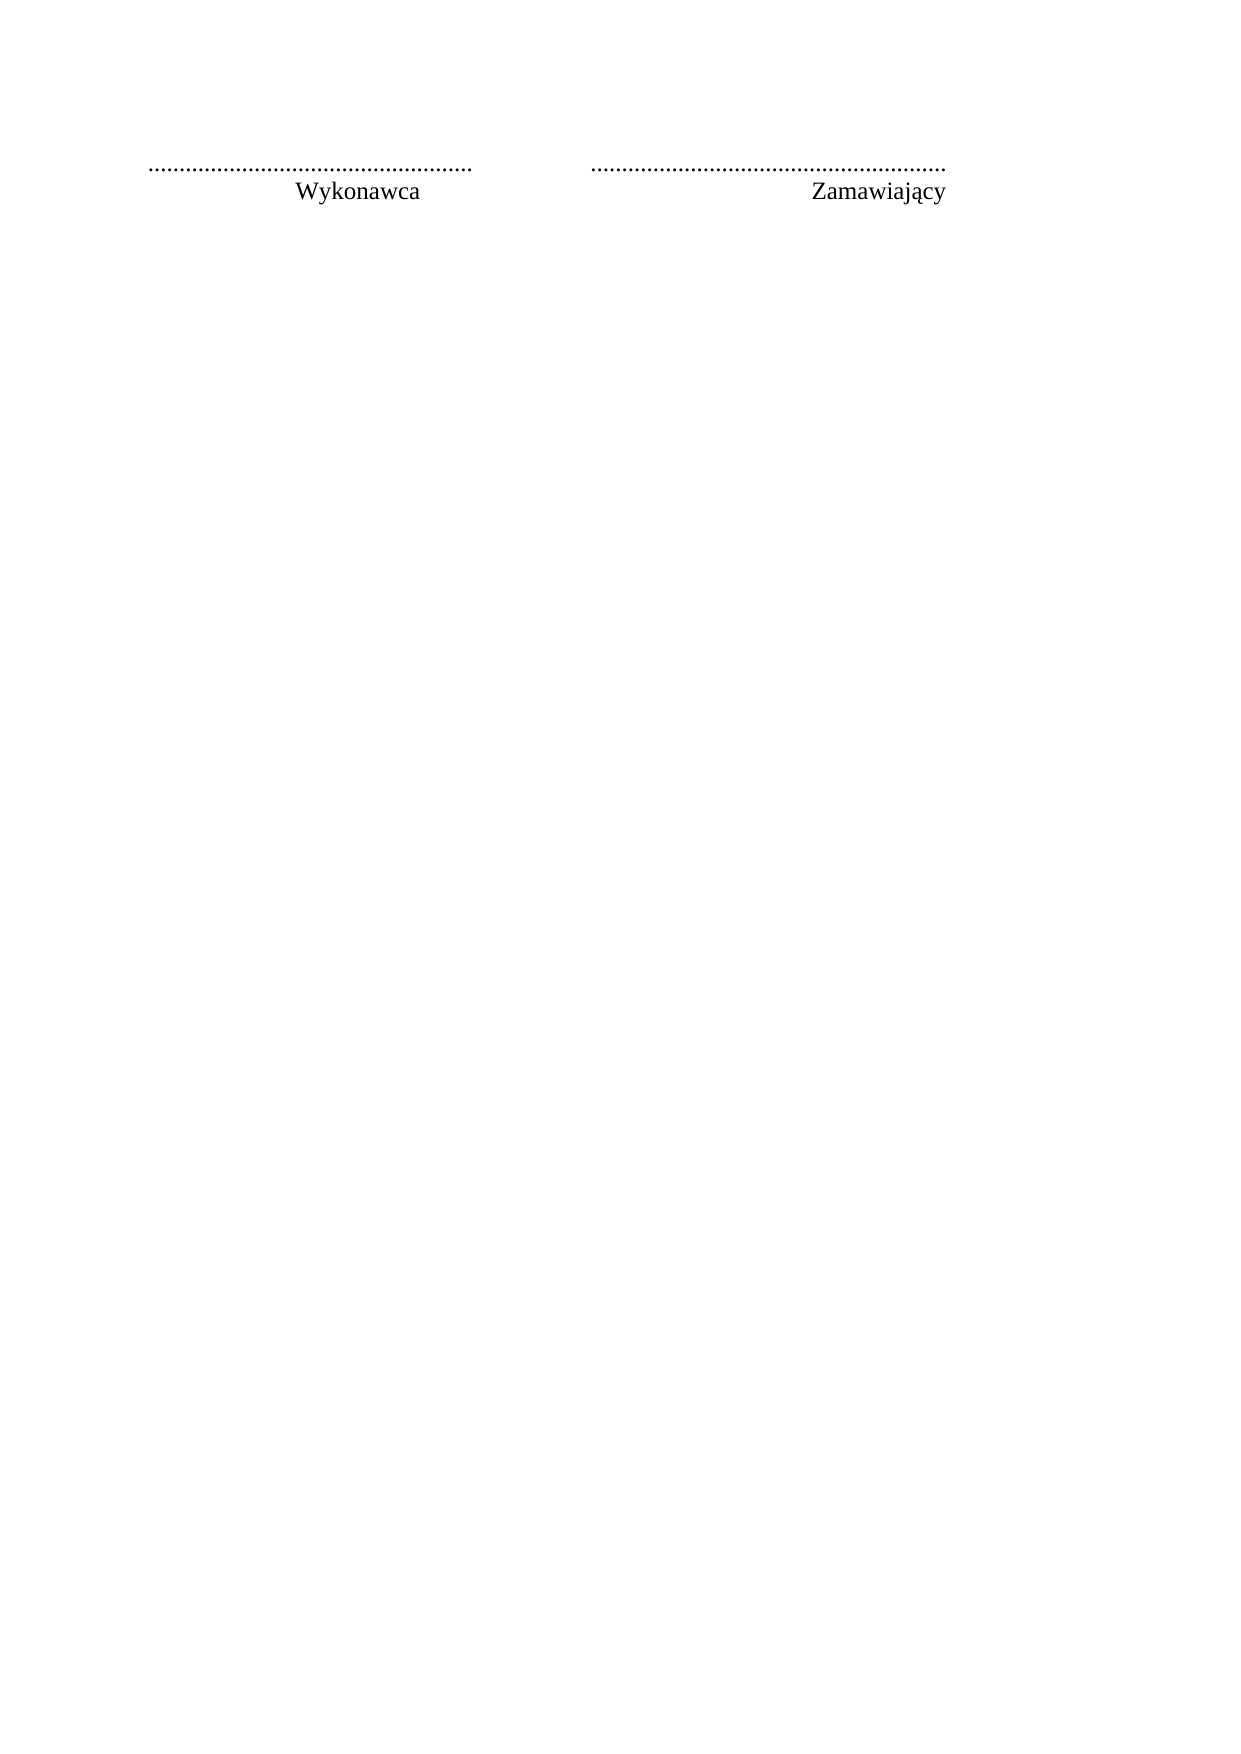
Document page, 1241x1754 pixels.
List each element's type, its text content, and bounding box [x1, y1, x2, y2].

text Wykonawca Zamawiający [221, 176, 1092, 205]
text .................................................... ......................................................... [148, 148, 1092, 176]
